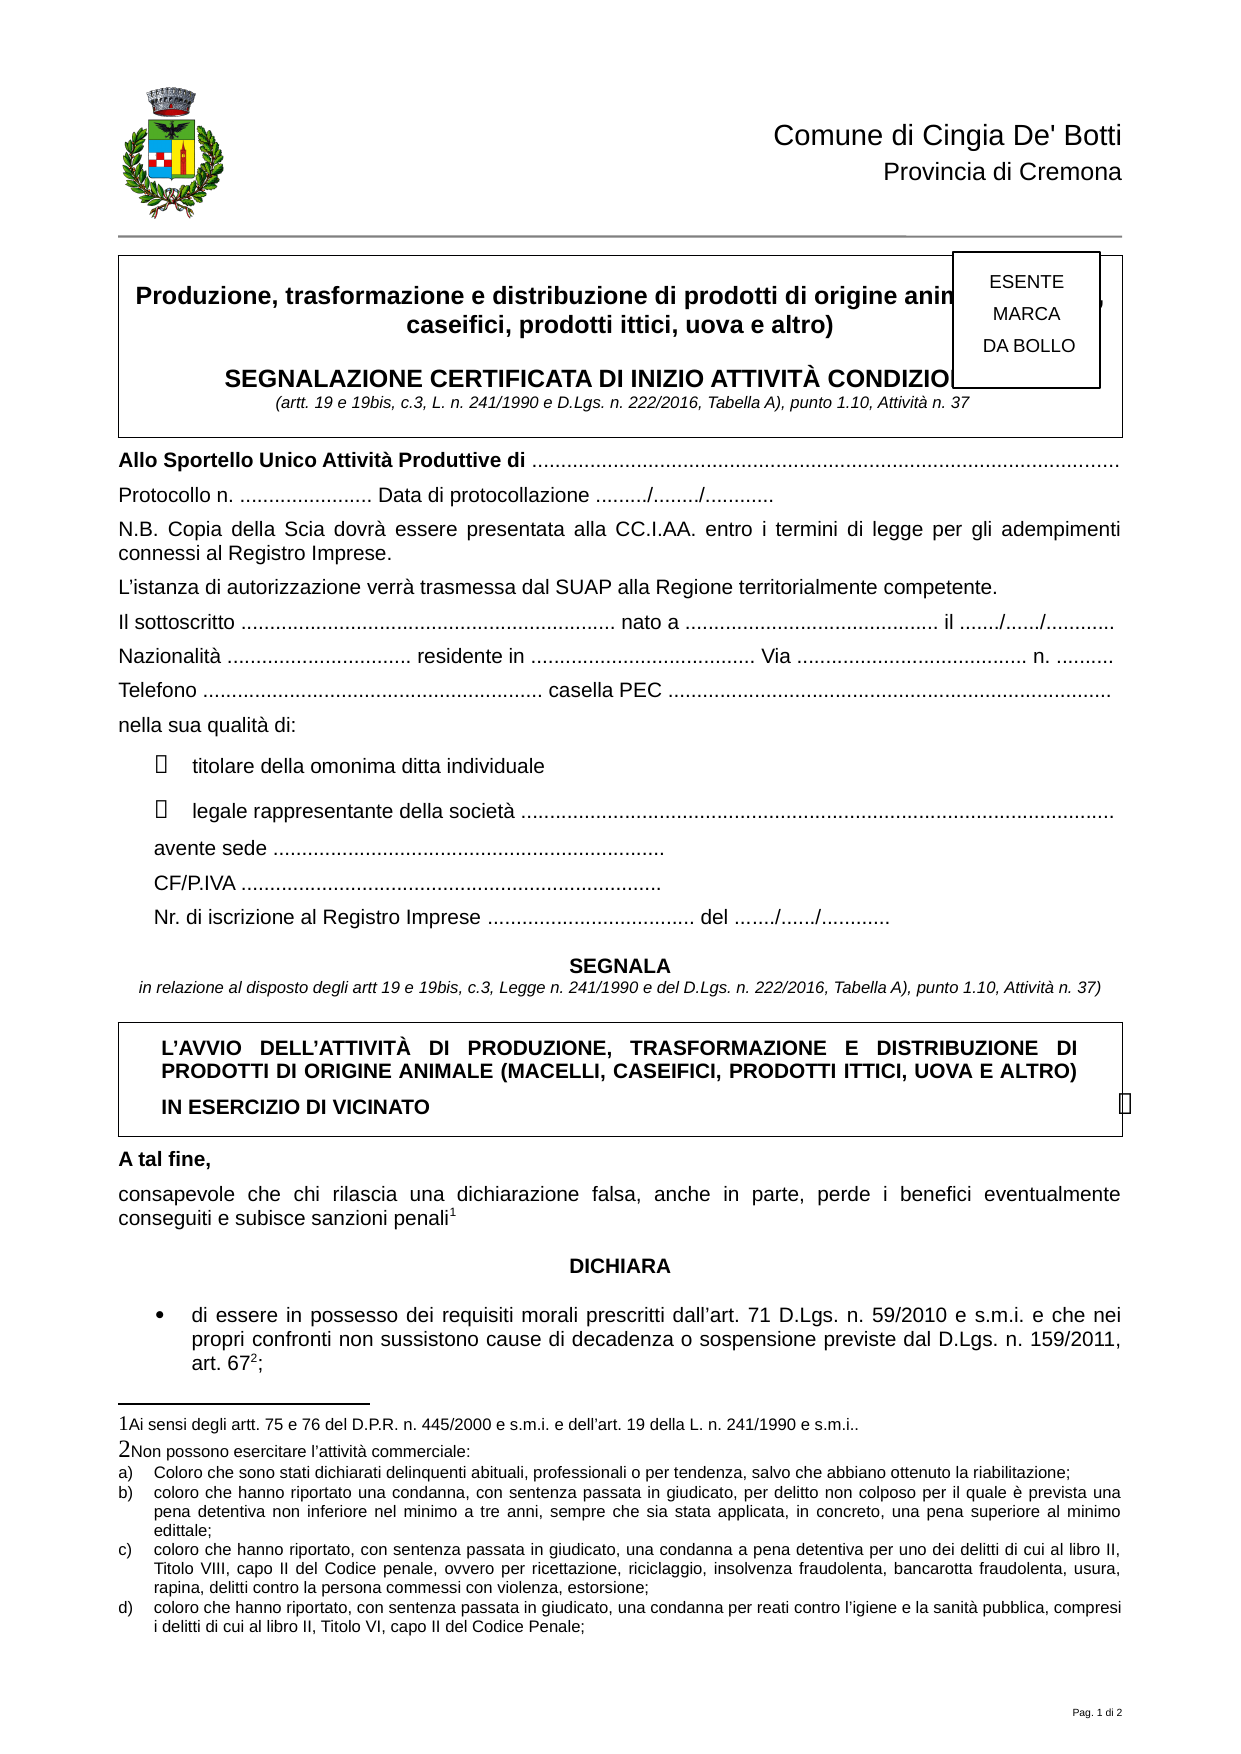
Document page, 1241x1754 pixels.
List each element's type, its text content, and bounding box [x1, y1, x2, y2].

list coloro che hanno riportato una condanna, con sentenza passata in giudicato, per delitto non colposo per il quale è prevista una pena detentiva non inferiore nel minimo a tre anni, sempre che sia stata applicata, in concreto, una pena superiore al minimo edittale; [118, 1482, 1122, 1540]
text Provincia di Cremona [224, 157, 1122, 185]
text Ai sensi degli artt. 75 e 76 del D.P.R. n. 445/2000 e s.m.i. e dell’art. 19 della L. n. 241/1990 e s.m.i.. [118, 1411, 1122, 1434]
table_header Produzione, trasformazione e distribuzione di prodotti di origine animale (macelli, caseifici, prodotti ittici, uova e altro) SEGNALAZIONE CERTIFICATA DI INIZIO ATTIVITÀ CONDIZIONATA (artt. 19 e 19bis, c.3, L. n. 241/1990 e D.Lgs. n. 222/2016, Tabella A), punto 1.10, Attività n. 37 [119, 256, 1122, 437]
text CF/P.IVA ......................................................................... [153, 870, 1122, 894]
list Coloro che sono stati dichiarati delinquenti abituali, professionali o per tendenza, salvo che abbiano ottenuto la riabilitazione; [118, 1463, 1122, 1482]
text nella sua qualità di: [118, 713, 1122, 737]
text Allo Sportello Unico Attività Produttive di [118, 448, 1122, 472]
text A tal fine, [118, 1147, 1122, 1171]
text Comune di Cingia De' Botti [224, 118, 1122, 152]
list Non possono esercitare l’attività commerciale: [118, 1434, 1122, 1463]
picture [122, 87, 224, 219]
text  titolare della omonima ditta individuale [153, 747, 1122, 781]
text Telefono ........................................................... casella PEC ............................................................................. [118, 678, 1122, 702]
text Nazionalità ................................ residente in ....................................... Via ........................................ n. .......... [118, 644, 1122, 668]
list coloro che hanno riportato, con sentenza passata in giudicato, una condanna per reati contro l’igiene e la sanità pubblica, compresi i delitti di cui al libro II, Titolo VI, capo II del Codice Penale; [118, 1597, 1122, 1636]
text Protocollo n. ....................... Data di protocollazione ........./......../............ [118, 482, 1122, 506]
list coloro che hanno riportato, con sentenza passata in giudicato, una condanna a pena detentiva per uno dei delitti di cui al libro II, Titolo VIII, capo II del Codice penale, ovvero per ricettazione, riciclaggio, insolvenza fraudolenta, bancarotta fraudolenta, usura, rapina, delitti contro la persona commessi con violenza, estorsione; [118, 1540, 1122, 1597]
text  legale rappresentante della società ....................................................................................................... [153, 792, 1122, 826]
text in relazione al disposto degli artt 19 e 19bis, c.3, Legge n. 241/1990 e del D.Lgs. n. 222/2016, Tabella A), punto 1.10, Attività n. 37) [118, 978, 1122, 997]
text SEGNALA [118, 954, 1122, 978]
text Il sottoscritto ................................................................. nato a ............................................ il ......./....../............ [118, 609, 1122, 633]
text DICHIARA [118, 1254, 1122, 1278]
text avente sede .................................................................... [153, 836, 1122, 860]
text consapevole che chi rilascia una dichiarazione falsa, anche in parte, perde i benefici eventualmente conseguiti e subisce sanzioni penali [118, 1181, 1122, 1229]
table_header L’AVVIO DELL’ATTIVITÀ DI PRODUZIONE, TRASFORMAZIONE E DISTRIBUZIONE DI PRODOTTI DI ORIGINE ANIMALE (MACELLI, CASEIFICI, PRODOTTI ITTICI, UOVA E ALTRO) IN ESERCIZIO DI VICINATO  [119, 1023, 1122, 1136]
text N.B. Copia della Scia dovrà essere presentata alla CC.I.AA. entro i termini di legge per gli adempimenti connessi al Registro Imprese. [118, 517, 1122, 565]
text Nr. di iscrizione al Registro Imprese .................................... del ......./....../............ [153, 905, 1122, 929]
list di essere in possesso dei requisiti morali prescritti dall’art. 71 D.Lgs. n. 59/2010 e s.m.i. e che nei propri confronti non sussistono cause di decadenza o sospensione previste dal D.Lgs. n. 159/2011, art. 67; [156, 1303, 1122, 1375]
text L’istanza di autorizzazione verrà trasmessa dal SUAP alla Regione territorialmente competente. [118, 575, 1122, 599]
